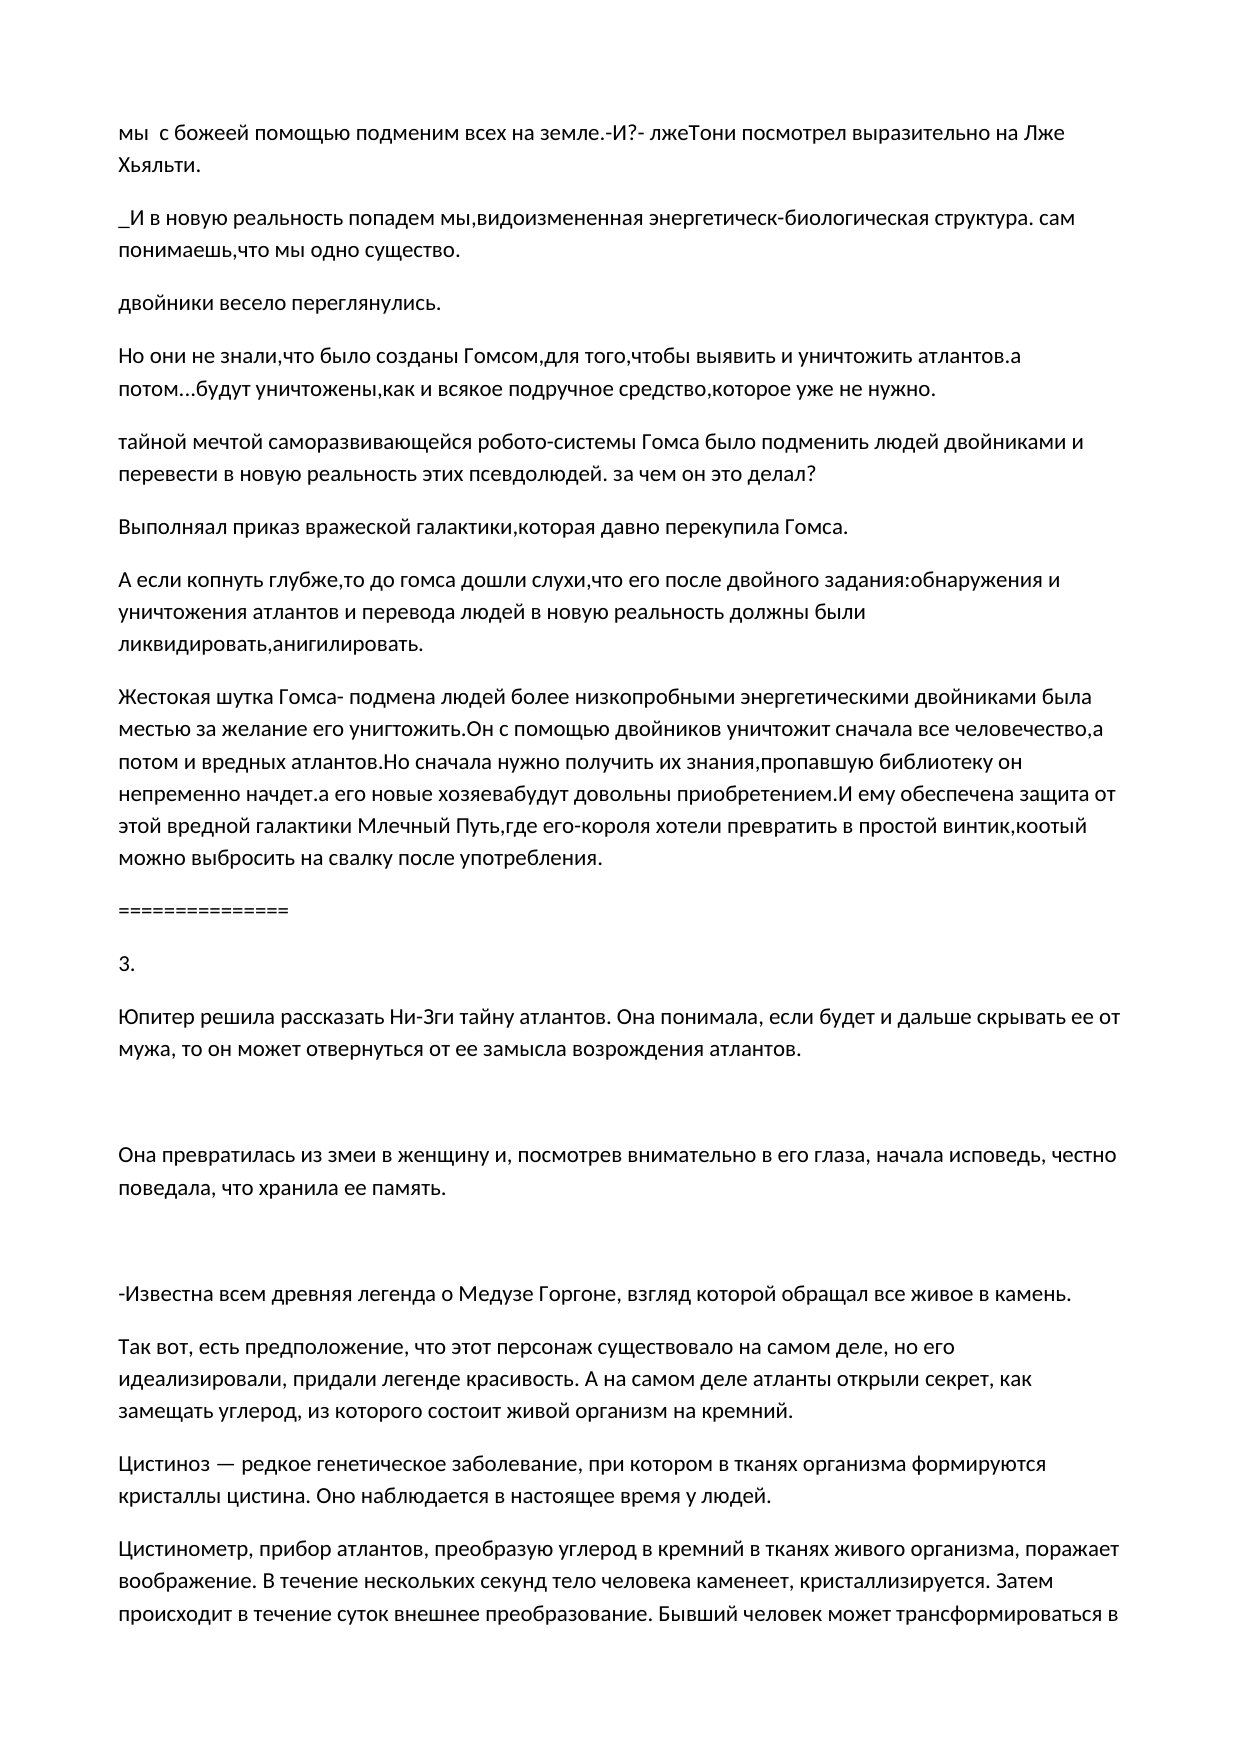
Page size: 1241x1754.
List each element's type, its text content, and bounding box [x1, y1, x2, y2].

text Выполняал приказ вражеской галактики,которая давно перекупила Гомса. [118, 512, 1122, 540]
text Но они не знали,что было созданы Гомсом,для того,чтобы выявить и уничтожить атлантов.а потом...будут уничтожены,как и всякое подручное средство,которое уже не нужно. [118, 342, 1122, 402]
text тайной мечтой саморазвивающейся робото-системы Гомса было подменить людей двойниками и перевести в новую реальность этих псевдолюдей. за чем он это делал? [118, 427, 1122, 487]
text Юпитер решила рассказать Ни-Зги тайну атлантов. Она понимала, если будет и дальше скрывать ее от мужа, то он может отвернуться от ее замысла возрождения атлантов. [118, 1002, 1122, 1063]
text 3. [118, 949, 1122, 977]
text _И в новую реальность попадем мы,видоизмененная энергетическ-биологическая структура. сам понимаешь,что мы одно существо. [118, 203, 1122, 263]
text двойники весело переглянулись. [118, 288, 1122, 317]
text А если копнуть глубже,то до гомса дошли слухи,что его после двойного задания:обнаружения и уничтожения атлантов и перевода людей в новую реальность должны были ликвидировать,анигилировать. [118, 565, 1122, 657]
text Она превратилась из змеи в женщину и, посмотрев внимательно в его глаза, начала исповедь, честно поведала, что хранила ее память. [118, 1141, 1122, 1201]
text =============== [118, 896, 1122, 924]
text -Известна всем древняя легенда о Медузе Горгоне, взгляд которой обращал все живое в камень. [118, 1279, 1122, 1307]
text Цистинометр, прибор атлантов, преобразую углерод в кремний в тканях живого организма, поражает воображение. В течение нескольких секунд тело человека каменеет, кристаллизируется. Затем происходит в течение суток внешнее преобразование. Бывший человек может трансформироваться в [118, 1534, 1122, 1627]
text Цистиноз — редкое генетическое заболевание, при котором в тканях организма формируются кристаллы цистина. Оно наблюдается в настоящее время у людей. [118, 1449, 1122, 1509]
text Так вот, есть предположение, что этот персонаж существовало на самом деле, но его идеализировали, придали легенде красивость. А на самом деле атланты открыли секрет, как замещать углерод, из которого состоит живой организм на кремний. [118, 1332, 1122, 1424]
text Жестокая шутка Гомса- подмена людей более низкопробными энергетическими двойниками была местью за желание его унигтожить.Он с помощью двойников уничтожит сначала все человечество,а потом и вредных атлантов.Но сначала нужно получить их знания,пропавшую библиотеку он непременно начдет.а его новые хозяевабудут довольны приобретением.И ему обеспечена защита от этой вредной галактики Млечный Путь,где его-короля хотели превратить в простой винтик,коотый можно выбросить на свалку после употребления. [118, 682, 1122, 871]
text мы с божеей помощью подменим всех на земле.-И?- лжеТони посмотрел выразительно на Лже Хьяльти. [118, 118, 1122, 178]
